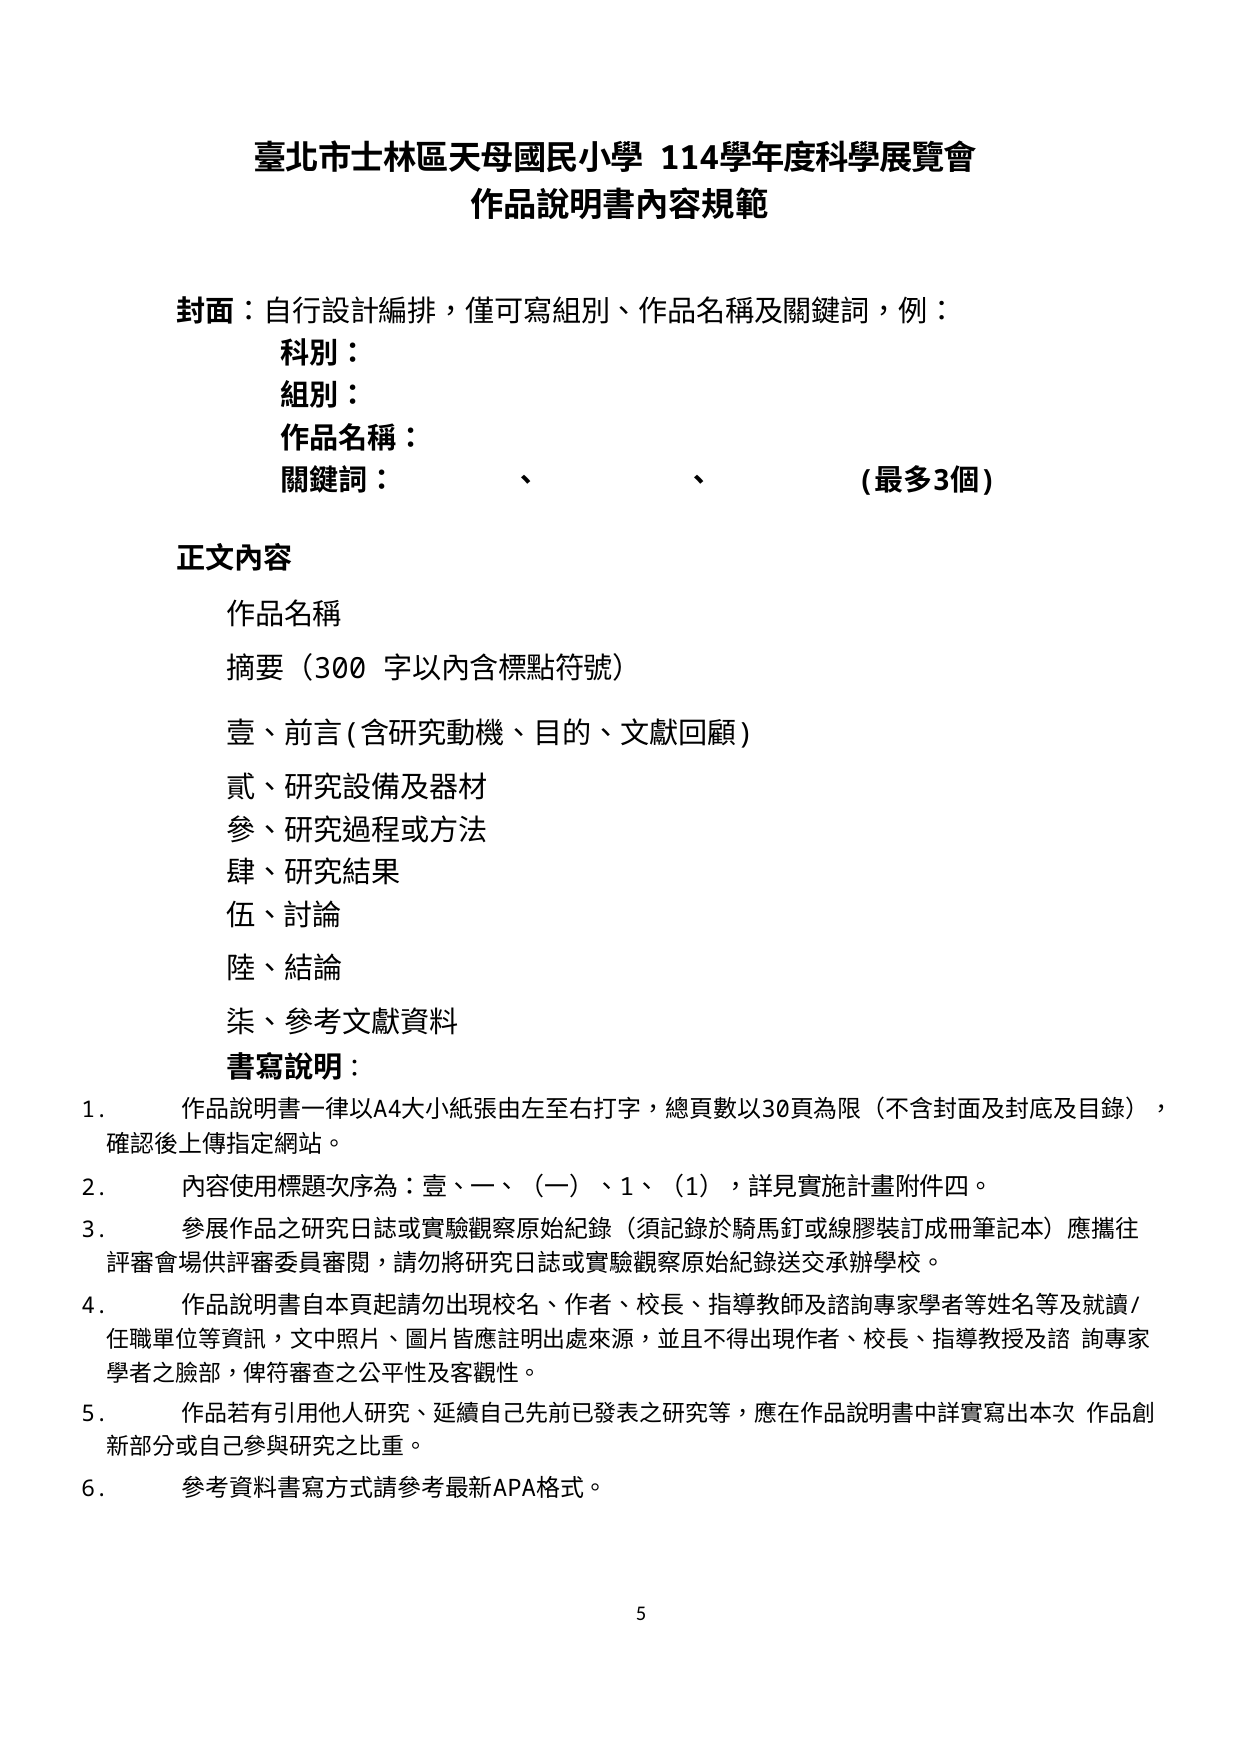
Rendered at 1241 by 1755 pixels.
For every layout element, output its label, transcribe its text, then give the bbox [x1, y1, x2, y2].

text 科別： [176, 329, 1155, 372]
text 貳、研究設備及器材 [226, 763, 1155, 805]
list 參展作品之研究日誌或實驗觀察原始紀錄（須記錄於騎馬釘或線膠裝訂成冊筆記本）應攜往評審會場供評審委員審閱，請勿將研究日誌或實驗觀察原始紀錄送交承辦學校。 [81, 1209, 1155, 1278]
text 組別： [176, 372, 1155, 414]
text 關鍵詞： 、 、 (最多3個) [176, 457, 1155, 499]
text 參、研究過程或方法 [226, 806, 1155, 848]
text 伍、討論陸、結論 [226, 891, 344, 987]
subtitle 正文內容 [176, 535, 1155, 577]
text 摘要（300 字以內含標點符號） [226, 644, 992, 687]
list 作品若有引用他人研究、延續自己先前已發表之研究等，應在作品說明書中詳實寫出本次 作品創新部分或自己參與研究之比重。 [81, 1395, 1155, 1461]
text 作品名稱 [226, 591, 1155, 633]
text 臺北市士林區天母國民小學 114學年度科學展覽會作品說明書內容規範 [253, 132, 988, 226]
list 作品說明書一律以A4大小紙張由左至右打字，總頁數以30頁為限（不含封面及封底及目錄），確認後上傳指定網站。 [81, 1090, 1155, 1159]
text 作品名稱： [176, 414, 1155, 457]
text 肆、研究結果 [226, 849, 1155, 891]
text 封面：自行設計編排，僅可寫組別、作品名稱及關鍵詞，例： [176, 287, 1155, 329]
text 柒、參考文獻資料 [195, 998, 489, 1041]
text 書寫說明： [195, 1043, 489, 1086]
list 內容使用標題次序為：壹、一、（一）、1、（1），詳見實施計畫附件四。 [81, 1166, 1155, 1202]
list 作品說明書自本頁起請勿出現校名、作者、校長、指導教師及諮詢專家學者等姓名等及就讀/任職單位等資訊，文中照片、圖片皆應註明出處來源，並且不得出現作者、校長、指導教授及諮 詢專家學者之臉部，俾符審查之公平性及客觀性。 [81, 1285, 1155, 1388]
list 參考資料書寫方式請參考最新APA格式。 [81, 1468, 1155, 1503]
text 壹、前言(含研究動機、目的、文獻回顧) [226, 709, 992, 752]
